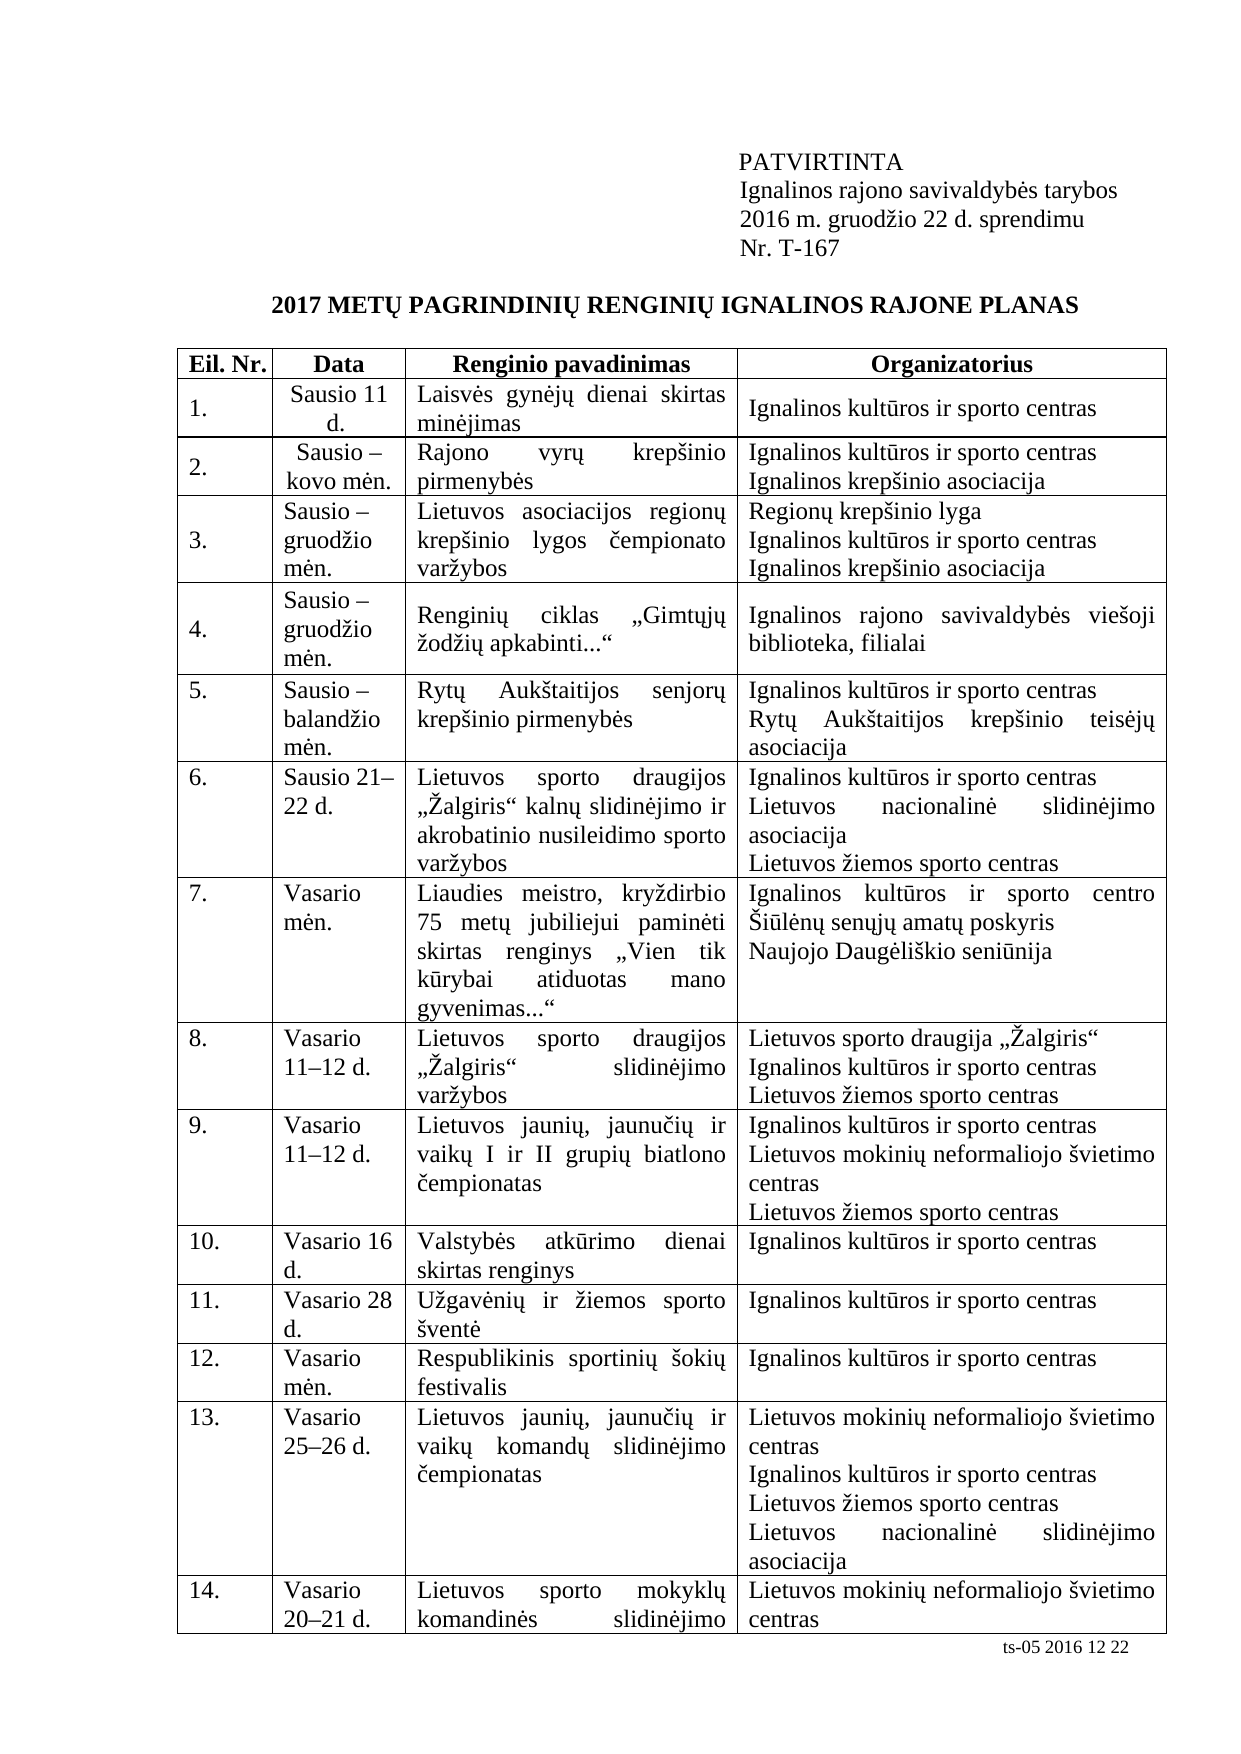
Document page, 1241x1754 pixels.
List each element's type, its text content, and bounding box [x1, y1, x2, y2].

table_cell 7. [178, 878, 272, 1022]
table_cell 1. [178, 379, 272, 436]
table_cell Liaudies meistro, kryždirbio 75 metų jubiliejui paminėti skirtas renginys „Vien tik kūrybai atiduotas mano gyvenimas...“ [406, 878, 737, 1022]
table_cell Lietuvos mokinių neformaliojo švietimo centras Ignalinos kultūros ir sporto centras Lietuvos žiemos sporto centras Lietuvos nacionalinė slidinėjimo asociacija [738, 1402, 1166, 1574]
table_cell Ignalinos kultūros ir sporto centras [738, 1344, 1166, 1401]
table_cell 12. [178, 1344, 272, 1401]
table_cell 14. [178, 1576, 272, 1633]
text 2016 m. gruodžio 22 d. sprendimu [709, 204, 1240, 233]
table_cell Užgavėnių ir žiemos sporto šventė [406, 1285, 737, 1342]
table_header Organizatorius [738, 349, 1166, 378]
table_cell Lietuvos jaunių, jaunučių ir vaikų komandų slidinėjimo čempionatas [406, 1402, 737, 1574]
text 2017 METŲ PAGRINDINIŲ RENGINIŲ IGNALINOS RAJONE PLANAS [252, 291, 1167, 319]
table_cell Ignalinos rajono savivaldybės viešoji biblioteka, filialai [738, 583, 1166, 674]
table_cell Valstybės atkūrimo dienai skirtas renginys [406, 1226, 737, 1284]
table_cell 9. [178, 1110, 272, 1225]
table_header Renginio pavadinimas [406, 349, 737, 378]
table_cell 10. [178, 1226, 272, 1284]
table_cell 6. [178, 762, 272, 877]
table_cell 4. [178, 583, 272, 674]
table_cell Vasario 11–12 d. [273, 1110, 405, 1225]
table_cell Sausio 11 d. [273, 379, 405, 436]
table_header Data [273, 349, 405, 378]
table_cell 5. [178, 675, 272, 761]
table_cell Ignalinos kultūros ir sporto centras [738, 1226, 1166, 1284]
table_cell Lietuvos sporto draugijos „Žalgiris“ slidinėjimo varžybos [406, 1023, 737, 1109]
text Nr. T-167 [709, 233, 1240, 262]
table_cell Ignalinos kultūros ir sporto centras Lietuvos nacionalinė slidinėjimo asociacija Lietuvos žiemos sporto centras [738, 762, 1166, 877]
table_cell Lietuvos sporto mokyklų komandinės slidinėjimo [406, 1576, 737, 1633]
table_cell Lietuvos mokinių neformaliojo švietimo centras [738, 1576, 1166, 1633]
table_cell Vasario 16 d. [273, 1226, 405, 1284]
table_cell Lietuvos asociacijos regionų krepšinio lygos čempionato varžybos [406, 496, 737, 582]
text Ignalinos rajono savivaldybės tarybos [709, 176, 1240, 204]
table_cell 13. [178, 1402, 272, 1574]
table_cell Laisvės gynėjų dienai skirtas minėjimas [406, 379, 737, 436]
table_cell Sausio 21–22 d. [273, 762, 405, 877]
table_cell Vasario 11–12 d. [273, 1023, 405, 1109]
table_cell Sausio –balandžio mėn. [273, 675, 405, 761]
table_cell Vasario 25–26 d. [273, 1402, 405, 1574]
table_cell Lietuvos sporto draugija „Žalgiris“ Ignalinos kultūros ir sporto centras Lietuvos žiemos sporto centras [738, 1023, 1166, 1109]
table_cell Sausio –gruodžio mėn. [273, 583, 405, 674]
table_cell Rytų Aukštaitijos senjorų krepšinio pirmenybės [406, 675, 737, 761]
table_cell 2. [178, 438, 272, 495]
table_cell Vasario mėn. [273, 878, 405, 1022]
table_cell Renginių ciklas „Gimtųjų žodžių apkabinti...“ [406, 583, 737, 674]
table_cell Vasario 28 d. [273, 1285, 405, 1342]
table_cell 11. [178, 1285, 272, 1342]
table_cell Ignalinos kultūros ir sporto centras Lietuvos mokinių neformaliojo švietimo centras Lietuvos žiemos sporto centras [738, 1110, 1166, 1225]
table_cell Lietuvos sporto draugijos „Žalgiris“ kalnų slidinėjimo ir akrobatinio nusileidimo sporto varžybos [406, 762, 737, 877]
table_cell Sausio –kovo mėn. [273, 438, 405, 495]
table_cell Vasario mėn. [273, 1344, 405, 1401]
table_cell Lietuvos jaunių, jaunučių ir vaikų I ir II grupių biatlono čempionatas [406, 1110, 737, 1225]
table_cell Vasario 20–21 d. [273, 1576, 405, 1633]
table_cell 8. [178, 1023, 272, 1109]
table_cell Regionų krepšinio lyga Ignalinos kultūros ir sporto centras Ignalinos krepšinio asociacija [738, 496, 1166, 582]
table_cell Ignalinos kultūros ir sporto centras Ignalinos krepšinio asociacija [738, 438, 1166, 495]
table_cell Ignalinos kultūros ir sporto centras [738, 379, 1166, 436]
table_header Eil. Nr. [178, 349, 272, 378]
text PATVIRTINTA [738, 147, 1167, 176]
table_cell Ignalinos kultūros ir sporto centro Šiūlėnų senųjų amatų poskyris Naujojo Daugėliškio seniūnija [738, 878, 1166, 1022]
table_cell Ignalinos kultūros ir sporto centras [738, 1285, 1166, 1342]
table_cell Rajono vyrų krepšinio pirmenybės [406, 438, 737, 495]
table_cell Ignalinos kultūros ir sporto centras Rytų Aukštaitijos krepšinio teisėjų asociacija [738, 675, 1166, 761]
table_cell 3. [178, 496, 272, 582]
table_cell Sausio –gruodžio mėn. [273, 496, 405, 582]
table_cell Respublikinis sportinių šokių festivalis [406, 1344, 737, 1401]
